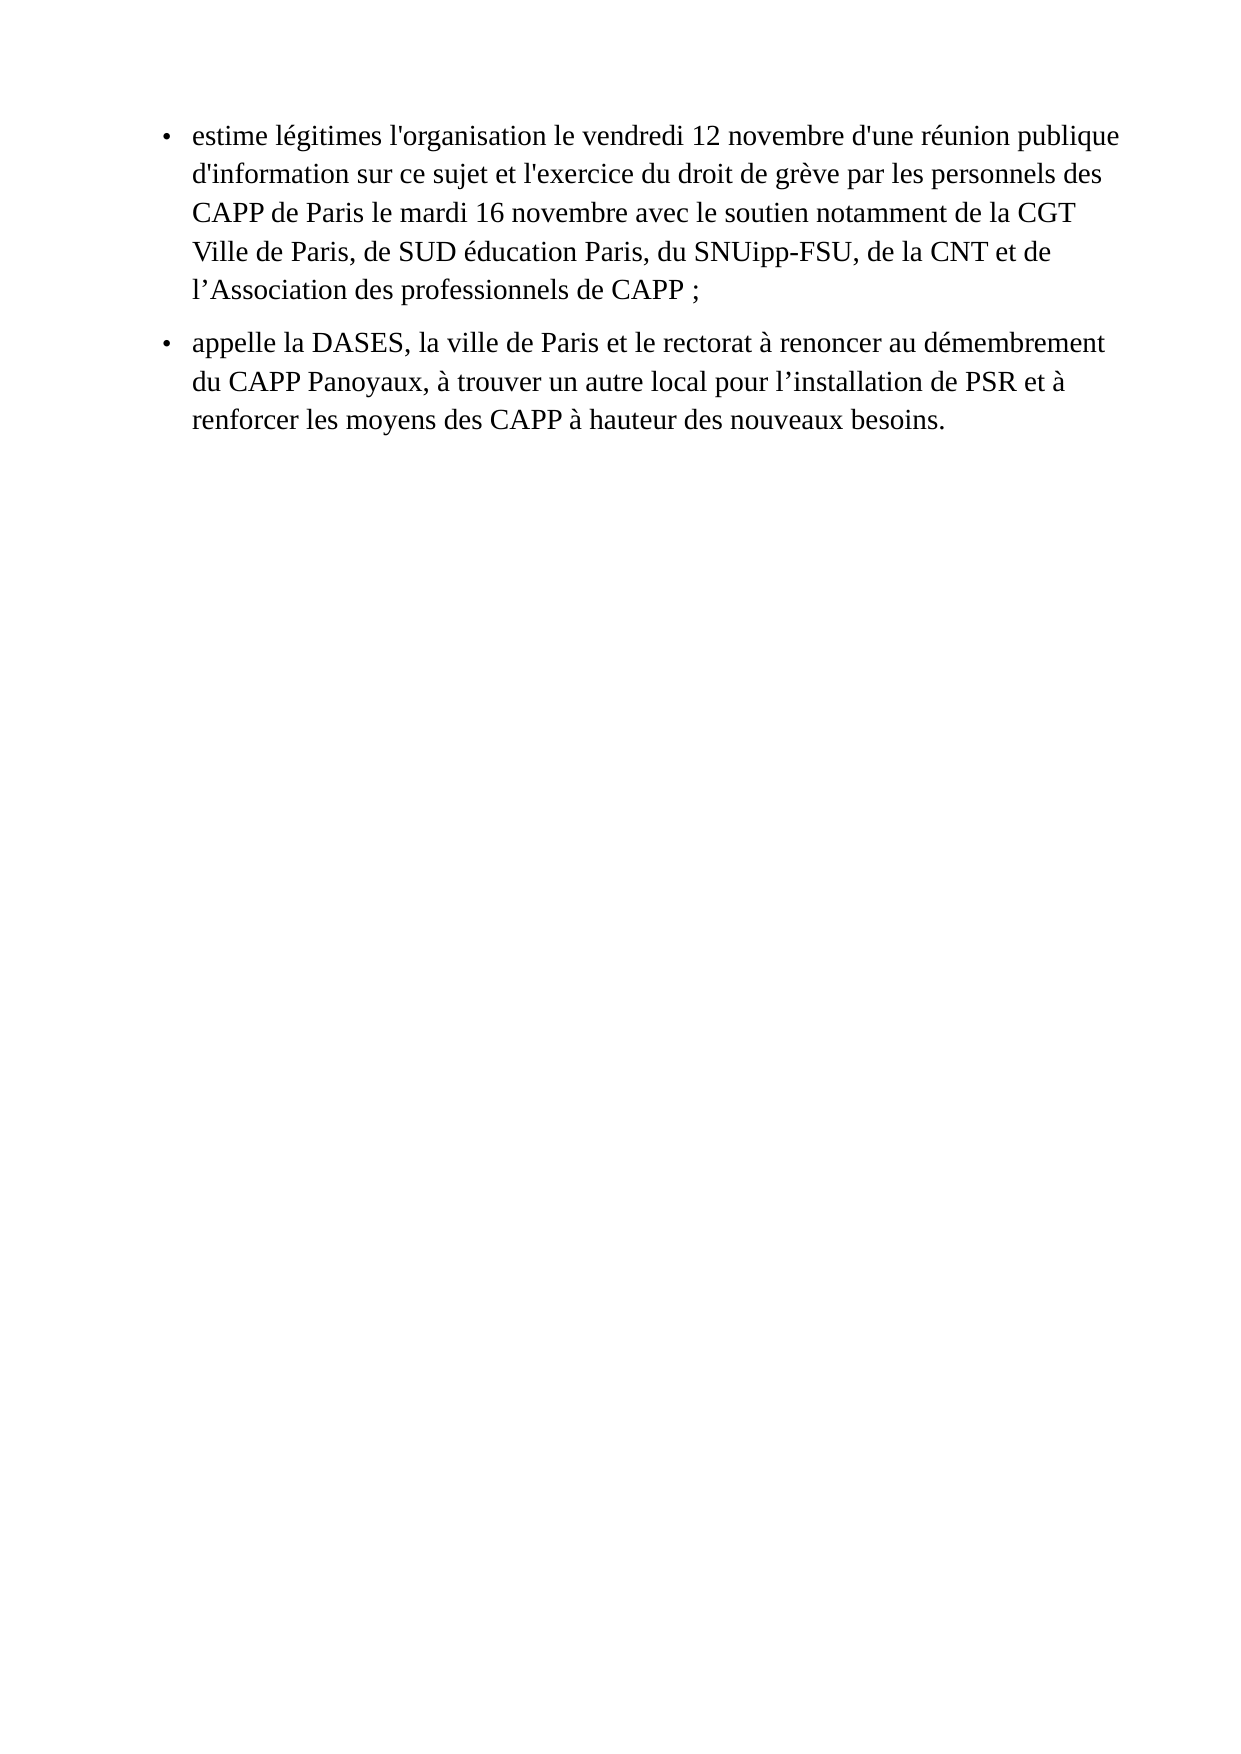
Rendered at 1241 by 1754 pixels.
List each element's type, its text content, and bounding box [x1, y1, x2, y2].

list estime légitimes l'organisation le vendredi 12 novembre d'une réunion publique d'information sur ce sujet et l'exercice du droit de grève par les personnels des CAPP de Paris le mardi 16 novembre avec le soutien notamment de la CGT Ville de Paris, de SUD éducation Paris, du SNUipp-FSU, de la CNT et de l’Association des professionnels de CAPP ; [162, 118, 1122, 306]
list appelle la DASES, la ville de Paris et le rectorat à renoncer au démembrement du CAPP Panoyaux, à trouver un autre local pour l’installation de PSR et à renforcer les moyens des CAPP à hauteur des nouveaux besoins. [162, 325, 1122, 436]
